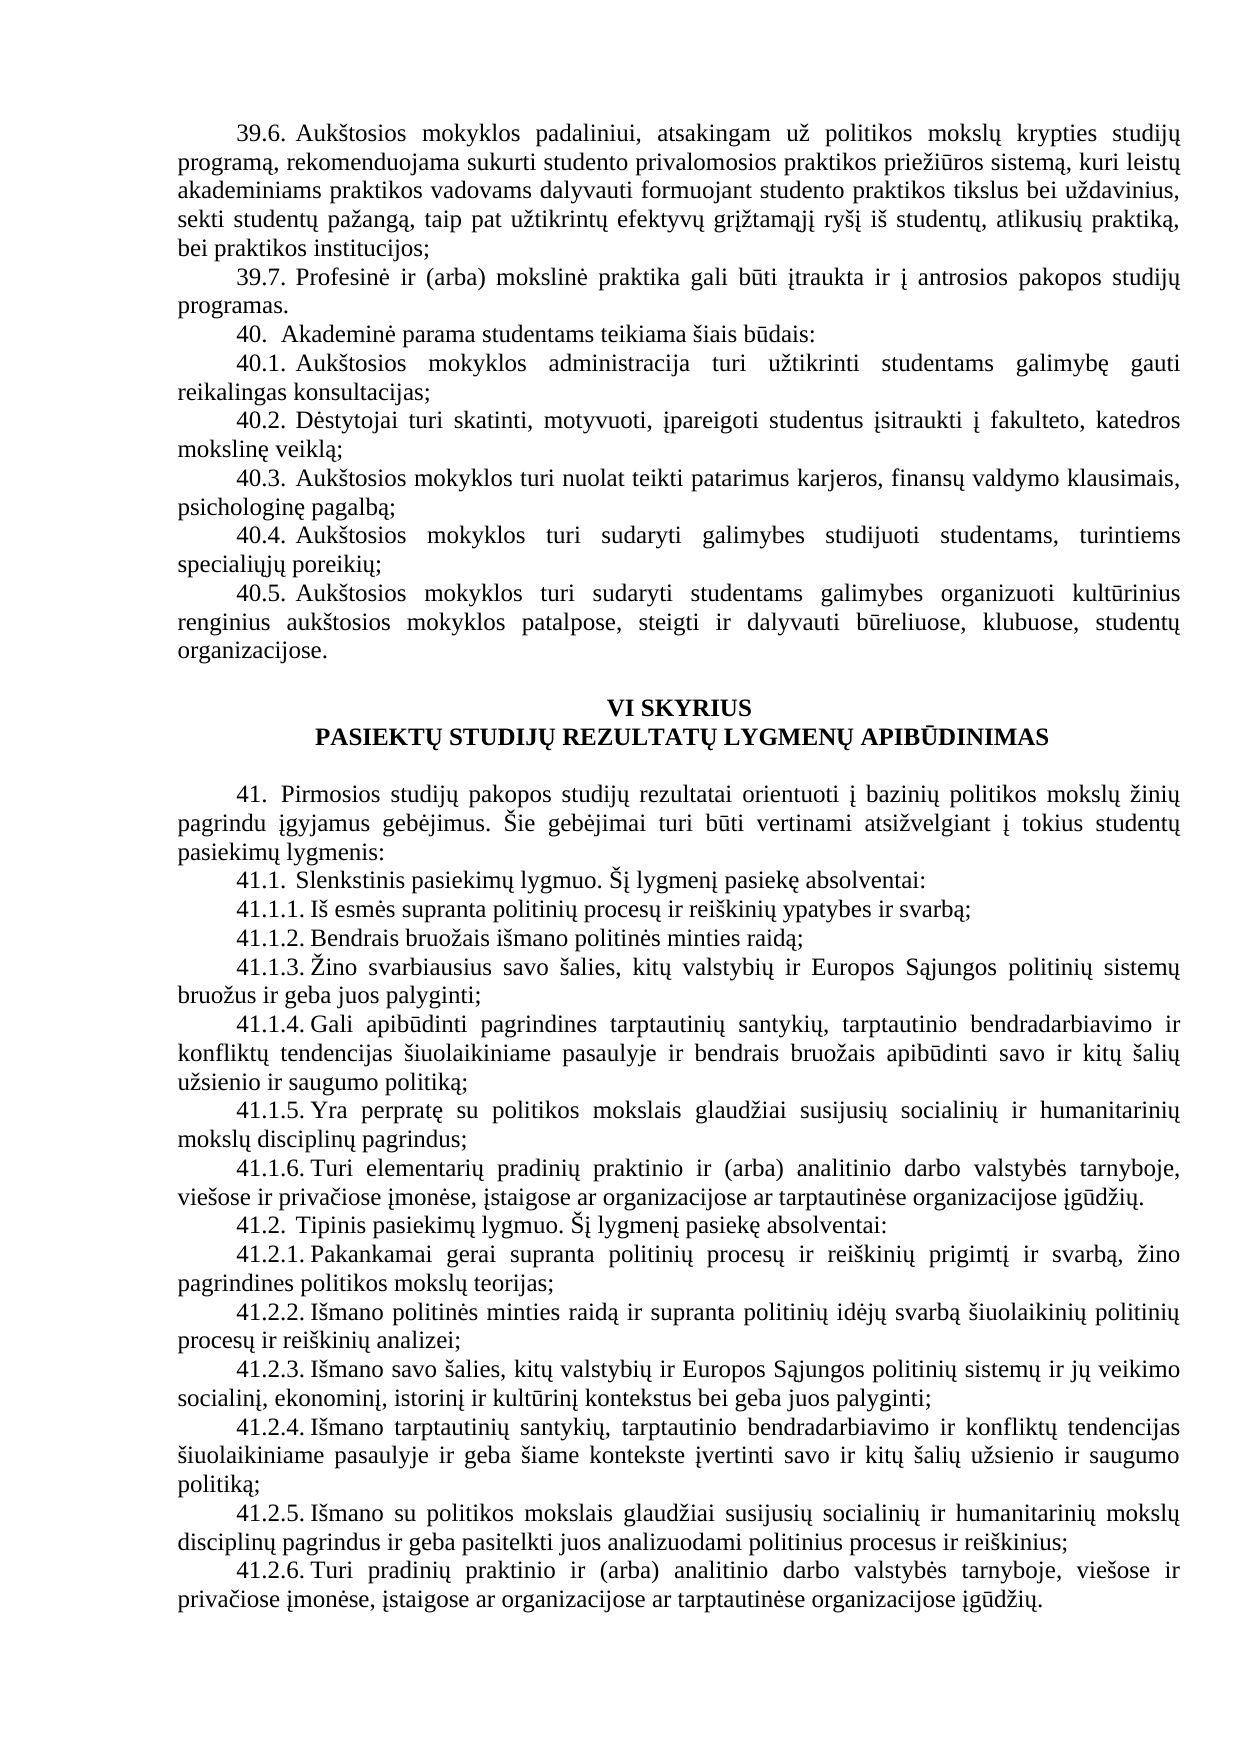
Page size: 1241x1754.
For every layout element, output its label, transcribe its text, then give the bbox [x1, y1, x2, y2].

text 41.2. Tipinis pasiekimų lygmuo. Šį lygmenį pasiekę absolventai: [177, 1211, 1181, 1239]
text 40.3. Aukštosios mokyklos turi nuolat teikti patarimus karjeros, finansų valdymo klausimais, psichologinę pagalbą; [177, 463, 1181, 521]
text 41.2.1. Pakankamai gerai supranta politinių procesų ir reiškinių prigimtį ir svarbą, žino pagrindines politikos mokslų teorijas; [177, 1239, 1181, 1297]
text 41.1.4. Gali apibūdinti pagrindines tarptautinių santykių, tarptautinio bendradarbiavimo ir konfliktų tendencijas šiuolaikiniame pasaulyje ir bendrais bruožais apibūdinti savo ir kitų šalių užsienio ir saugumo politiką; [177, 1009, 1181, 1096]
text PASIEKTŲ STUDIJŲ REZULTATŲ LYGMENŲ APIBŪDINIMAS [177, 722, 1181, 751]
text 41.2.2. Išmano politinės minties raidą ir supranta politinių idėjų svarbą šiuolaikinių politinių procesų ir reiškinių analizei; [177, 1297, 1181, 1354]
text 41.2.6. Turi pradinių praktinio ir (arba) analitinio darbo valstybės tarnyboje, viešose ir privačiose įmonėse, įstaigose ar organizacijose ar tarptautinėse organizacijose įgūdžių. [177, 1556, 1181, 1613]
text 40.5. Aukštosios mokyklos turi sudaryti studentams galimybes organizuoti kultūrinius renginius aukštosios mokyklos patalpose, steigti ir dalyvauti būreliuose, klubuose, studentų organizacijose. [177, 578, 1181, 664]
text 41.1.5. Yra perpratę su politikos mokslais glaudžiai susijusių socialinių ir humanitarinių mokslų disciplinų pagrindus; [177, 1096, 1181, 1153]
text 41.2.5. Išmano su politikos mokslais glaudžiai susijusių socialinių ir humanitarinių mokslų disciplinų pagrindus ir geba pasitelkti juos analizuodami politinius procesus ir reiškinius; [177, 1498, 1181, 1556]
text 40. Akademinė parama studentams teikiama šiais būdais: [177, 319, 1181, 348]
text 39.7. Profesinė ir (arba) mokslinė praktika gali būti įtraukta ir į antrosios pakopos studijų programas. [177, 262, 1181, 319]
text 41.1.2. Bendrais bruožais išmano politinės minties raidą; [177, 923, 1181, 952]
text 40.2. Dėstytojai turi skatinti, motyvuoti, įpareigoti studentus įsitraukti į fakulteto, katedros mokslinę veiklą; [177, 406, 1181, 463]
text 41. Pirmosios studijų pakopos studijų rezultatai orientuoti į bazinių politikos mokslų žinių pagrindu įgyjamus gebėjimus. Šie gebėjimai turi būti vertinami atsižvelgiant į tokius studentų pasiekimų lygmenis: [177, 779, 1181, 866]
text VI SKYRIUS [177, 693, 1181, 722]
text 41.1.3. Žino svarbiausius savo šalies, kitų valstybių ir Europos Sąjungos politinių sistemų bruožus ir geba juos palyginti; [177, 952, 1181, 1009]
text 41.2.4. Išmano tarptautinių santykių, tarptautinio bendradarbiavimo ir konfliktų tendencijas šiuolaikiniame pasaulyje ir geba šiame kontekste įvertinti savo ir kitų šalių užsienio ir saugumo politiką; [177, 1412, 1181, 1498]
text 40.4. Aukštosios mokyklos turi sudaryti galimybes studijuoti studentams, turintiems specialiųjų poreikių; [177, 521, 1181, 578]
text 41.1.6. Turi elementarių pradinių praktinio ir (arba) analitinio darbo valstybės tarnyboje, viešose ir privačiose įmonėse, įstaigose ar organizacijose ar tarptautinėse organizacijose įgūdžių. [177, 1153, 1181, 1211]
text 41.1.1. Iš esmės supranta politinių procesų ir reiškinių ypatybes ir svarbą; [177, 894, 1181, 923]
text 39.6. Aukštosios mokyklos padaliniui, atsakingam už politikos mokslų krypties studijų programą, rekomenduojama sukurti studento privalomosios praktikos priežiūros sistemą, kuri leistų akademiniams praktikos vadovams dalyvauti formuojant studento praktikos tikslus bei uždavinius, sekti studentų pažangą, taip pat užtikrintų efektyvų grįžtamąjį ryšį iš studentų, atlikusių praktiką, bei praktikos institucijos; [177, 118, 1181, 262]
text 41.1. Slenkstinis pasiekimų lygmuo. Šį lygmenį pasiekę absolventai: [177, 866, 1181, 894]
text 40.1. Aukštosios mokyklos administracija turi užtikrinti studentams galimybę gauti reikalingas konsultacijas; [177, 348, 1181, 406]
text 41.2.3. Išmano savo šalies, kitų valstybių ir Europos Sąjungos politinių sistemų ir jų veikimo socialinį, ekonominį, istorinį ir kultūrinį kontekstus bei geba juos palyginti; [177, 1354, 1181, 1412]
